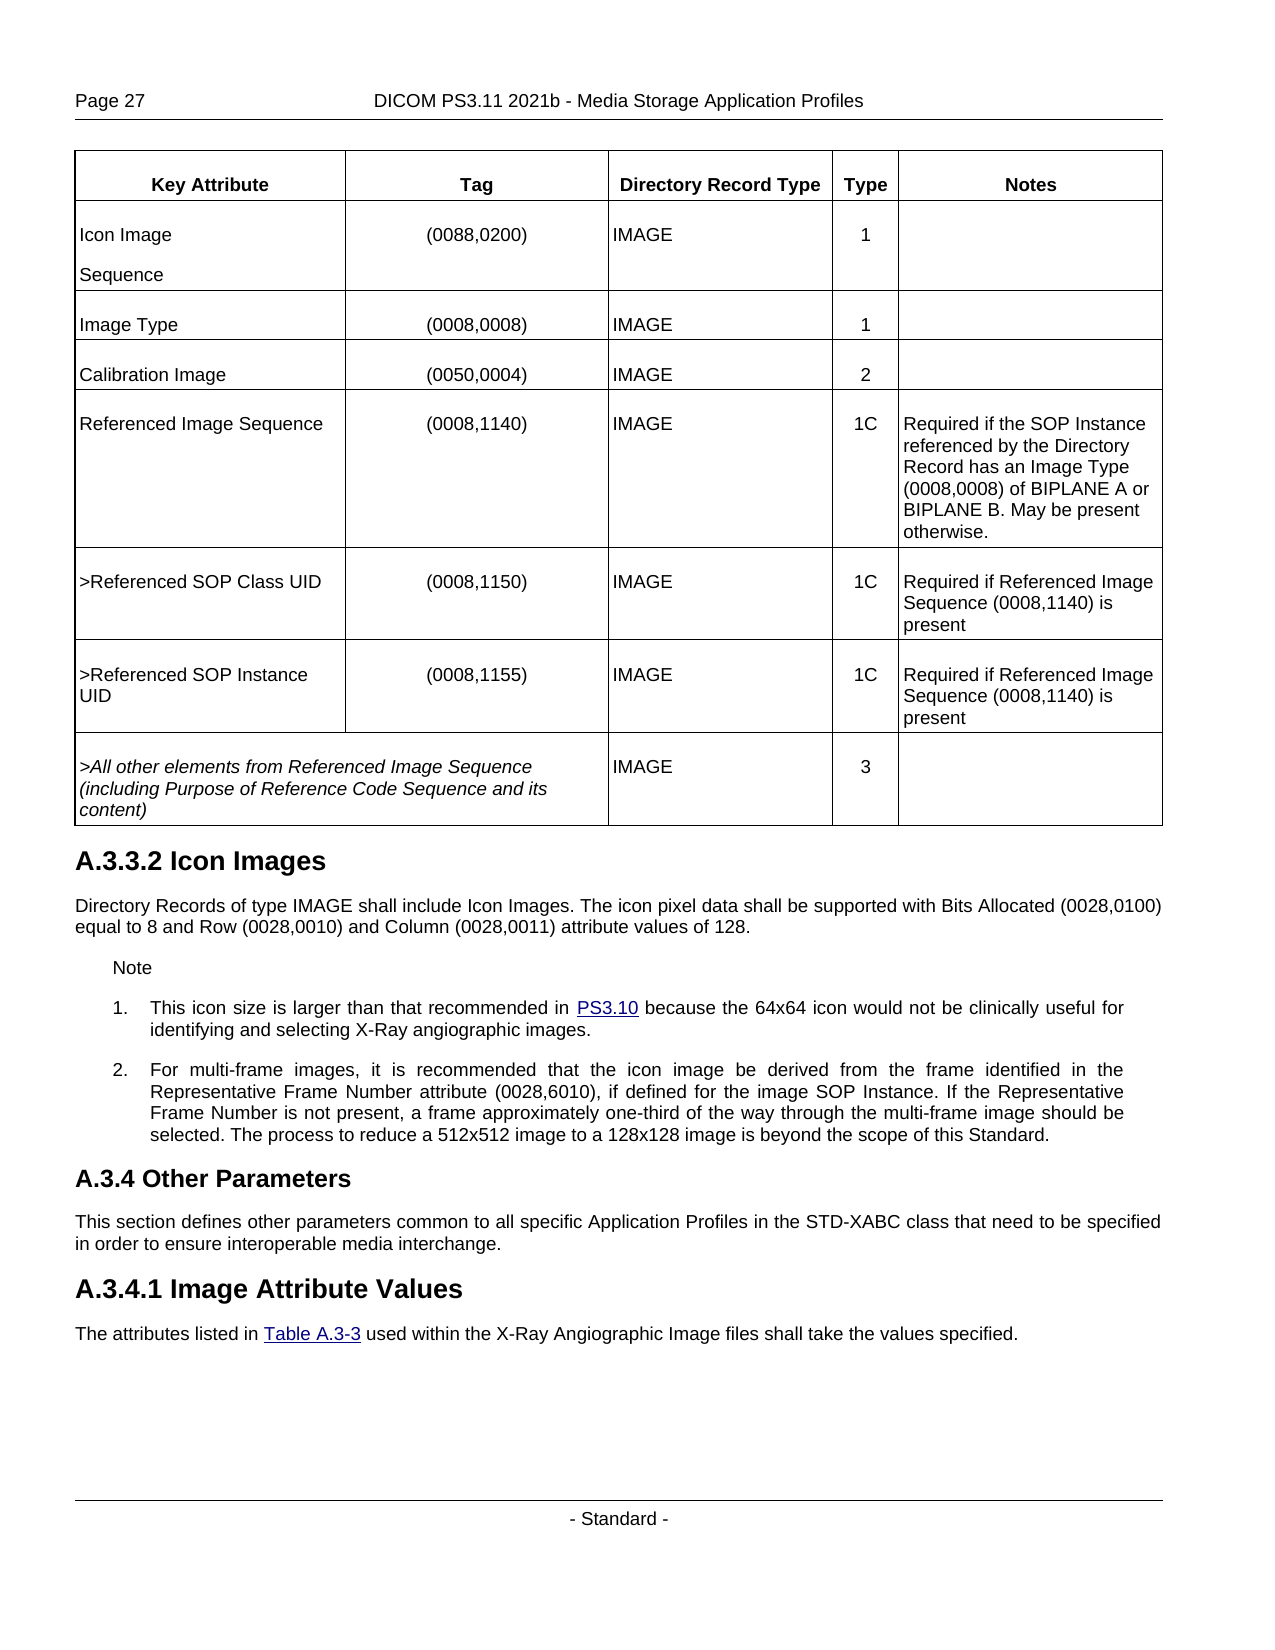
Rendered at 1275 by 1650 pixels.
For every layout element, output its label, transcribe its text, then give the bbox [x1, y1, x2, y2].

table_cell IMAGE [609, 548, 832, 639]
text 1. This icon size is larger than that recommended in PS3.10 because the 64x64 icon would not be clinically useful for identifying and selecting X-Ray angiographic images. [112, 997, 1125, 1040]
table_cell Calibration Image [76, 340, 345, 389]
table_cell 1 [833, 291, 898, 339]
table_header Directory Record Type [609, 151, 832, 200]
table_cell Required if the SOP Instance referenced by the Directory Record has an Image Type (0008,0008) of BIPLANE A or BIPLANE B. May be present otherwise. [899, 390, 1162, 547]
table_header Notes [899, 151, 1162, 200]
text 2. For multi-frame images, it is recommended that the icon image be derived from the frame identified in the Representative Frame Number attribute (0028,6010), if defined for the image SOP Instance. If the Representative Frame Number is not present, a frame approximately one-third of the way through the multi-frame image should be selected. The process to reduce a 512x512 image to a 128x128 image is beyond the scope of this Standard. [112, 1059, 1125, 1145]
table_cell (0008,1155) [346, 640, 608, 732]
text Note [112, 957, 1125, 978]
text A.3.3.2 Icon Images [75, 845, 1162, 876]
table_cell [899, 340, 1162, 389]
table_cell IMAGE [609, 640, 832, 732]
table_cell (0008,1140) [346, 390, 608, 547]
table_cell 1C [833, 640, 898, 732]
table_cell 2 [833, 340, 898, 389]
table_cell (0050,0004) [346, 340, 608, 389]
text The attributes listed in Table A.3-3 used within the X-Ray Angiographic Image files shall take the values specified. [75, 1323, 1162, 1345]
table_cell IMAGE [609, 201, 832, 290]
table_header Tag [346, 151, 608, 200]
table_cell Required if Referenced Image Sequence (0008,1140) is present [899, 548, 1162, 639]
table_cell 3 [833, 733, 898, 825]
table_cell (0008,0008) [346, 291, 608, 339]
table_cell Icon Image Sequence [76, 201, 345, 290]
table_cell 1C [833, 548, 898, 639]
table_cell [899, 291, 1162, 339]
table_cell IMAGE [609, 340, 832, 389]
table_cell 1C [833, 390, 898, 547]
table_cell IMAGE [609, 291, 832, 339]
table_header Type [833, 151, 898, 200]
text A.3.4.1 Image Attribute Values [75, 1273, 1162, 1304]
table_cell >Referenced SOP Class UID [76, 548, 345, 639]
table_cell (0008,1150) [346, 548, 608, 639]
table_cell Required if Referenced Image Sequence (0008,1140) is present [899, 640, 1162, 732]
text A.3.4 Other Parameters [75, 1164, 1162, 1193]
table_cell Referenced Image Sequence [76, 390, 345, 547]
table_header Key Attribute [76, 151, 345, 200]
text Directory Records of type IMAGE shall include Icon Images. The icon pixel data shall be supported with Bits Allocated (0028,0100) equal to 8 and Row (0028,0010) and Column (0028,0011) attribute values of 128. [75, 895, 1162, 938]
text This section defines other parameters common to all specific Application Profiles in the STD-XABC class that need to be specified in order to ensure interoperable media interchange. [75, 1211, 1162, 1254]
table_cell >Referenced SOP Instance UID [76, 640, 345, 732]
table_cell [899, 201, 1162, 290]
table_cell [899, 733, 1162, 825]
table_cell IMAGE [609, 390, 832, 547]
table_cell IMAGE [609, 733, 832, 825]
table_cell 1 [833, 201, 898, 290]
table_cell >All other elements from Referenced Image Sequence (including Purpose of Reference Code Sequence and its content) [76, 733, 608, 825]
table_cell (0088,0200) [346, 201, 608, 290]
table_cell Image Type [76, 291, 345, 339]
